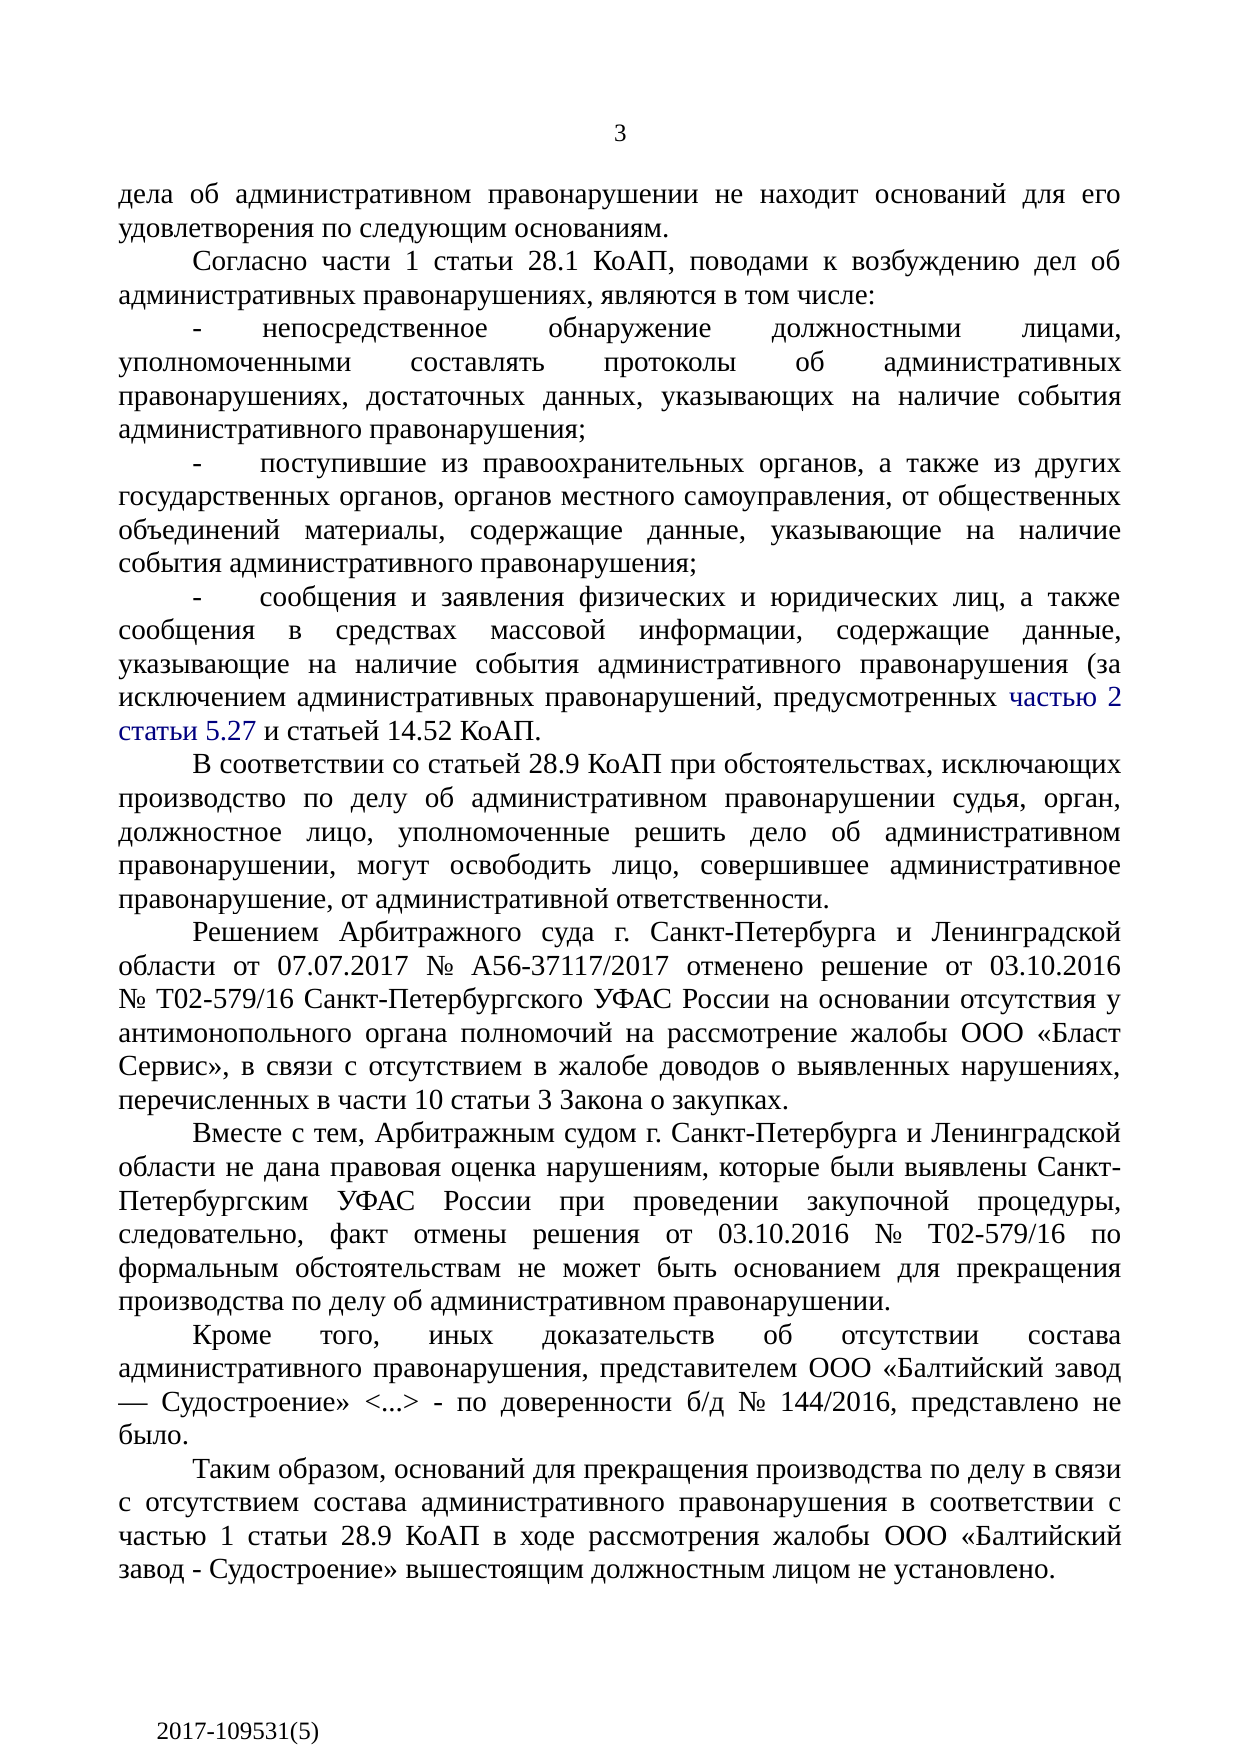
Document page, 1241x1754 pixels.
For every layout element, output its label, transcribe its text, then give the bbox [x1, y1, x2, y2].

text дела об административном правонарушении не находит оснований для его удовлетворения по следующим основаниям. [118, 176, 1122, 243]
list - непосредственное обнаружение должностными лицами, уполномоченными составлять протоколы об административных правонарушениях, достаточных данных, указывающих на наличие события административного правонарушения; [118, 311, 1122, 445]
text Вместе с тем, Арбитражным судом г. Санкт-Петербурга и Ленинградской области не дана правовая оценка нарушениям, которые были выявлены Санкт-Петербургским УФАС России при проведении закупочной процедуры, следовательно, факт отмены решения от 03.10.2016 № Т02-579/16 по формальным обстоятельствам не может быть основанием для прекращения производства по делу об административном правонарушении. [118, 1116, 1122, 1317]
text В соответствии со статьей 28.9 КоАП при обстоятельствах, исключающих производство по делу об административном правонарушении судья, орган, должностное лицо, уполномоченные решить дело об административном правонарушении, могут освободить лицо, совершившее административное правонарушение, от административной ответственности. [118, 747, 1122, 914]
list - поступившие из правоохранительных органов, а также из других государственных органов, органов местного самоуправления, от общественных объединений материалы, содержащие данные, указывающие на наличие события административного правонарушения; [118, 445, 1122, 579]
text Согласно части 1 статьи 28.1 КоАП, поводами к возбуждению дел об административных правонарушениях, являются в том числе: [118, 243, 1122, 311]
text Кроме того, иных доказательств об отсутствии состава административного правонарушения, представителем ООО «Балтийский завод — Судостроение» <...> - по доверенности б/д № 144/2016, представлено не было. [118, 1317, 1122, 1451]
text Таким образом, оснований для прекращения производства по делу в связи с отсутствием состава административного правонарушения в соответствии с частью 1 статьи 28.9 КоАП в ходе рассмотрения жалобы ООО «Балтийский завод - Судостроение» вышестоящим должностным лицом не установлено. [118, 1451, 1122, 1585]
list - сообщения и заявления физических и юридических лиц, а также сообщения в средствах массовой информации, содержащие данные, указывающие на наличие события административного правонарушения (за исключением административных правонарушений, предусмотренных частью 2 статьи 5.27 и статьей 14.52 КоАП. [118, 579, 1122, 747]
text Решением Арбитражного суда г. Санкт-Петербурга и Ленинградской области от 07.07.2017 № А56-37117/2017 отменено решение от 03.10.2016 № Т02-579/16 Санкт-Петербургского УФАС России на основании отсутствия у антимонопольного органа полномочий на рассмотрение жалобы ООО «Бласт Сервис», в связи с отсутствием в жалобе доводов о выявленных нарушениях, перечисленных в части 10 статьи 3 Закона о закупках. [118, 914, 1122, 1116]
